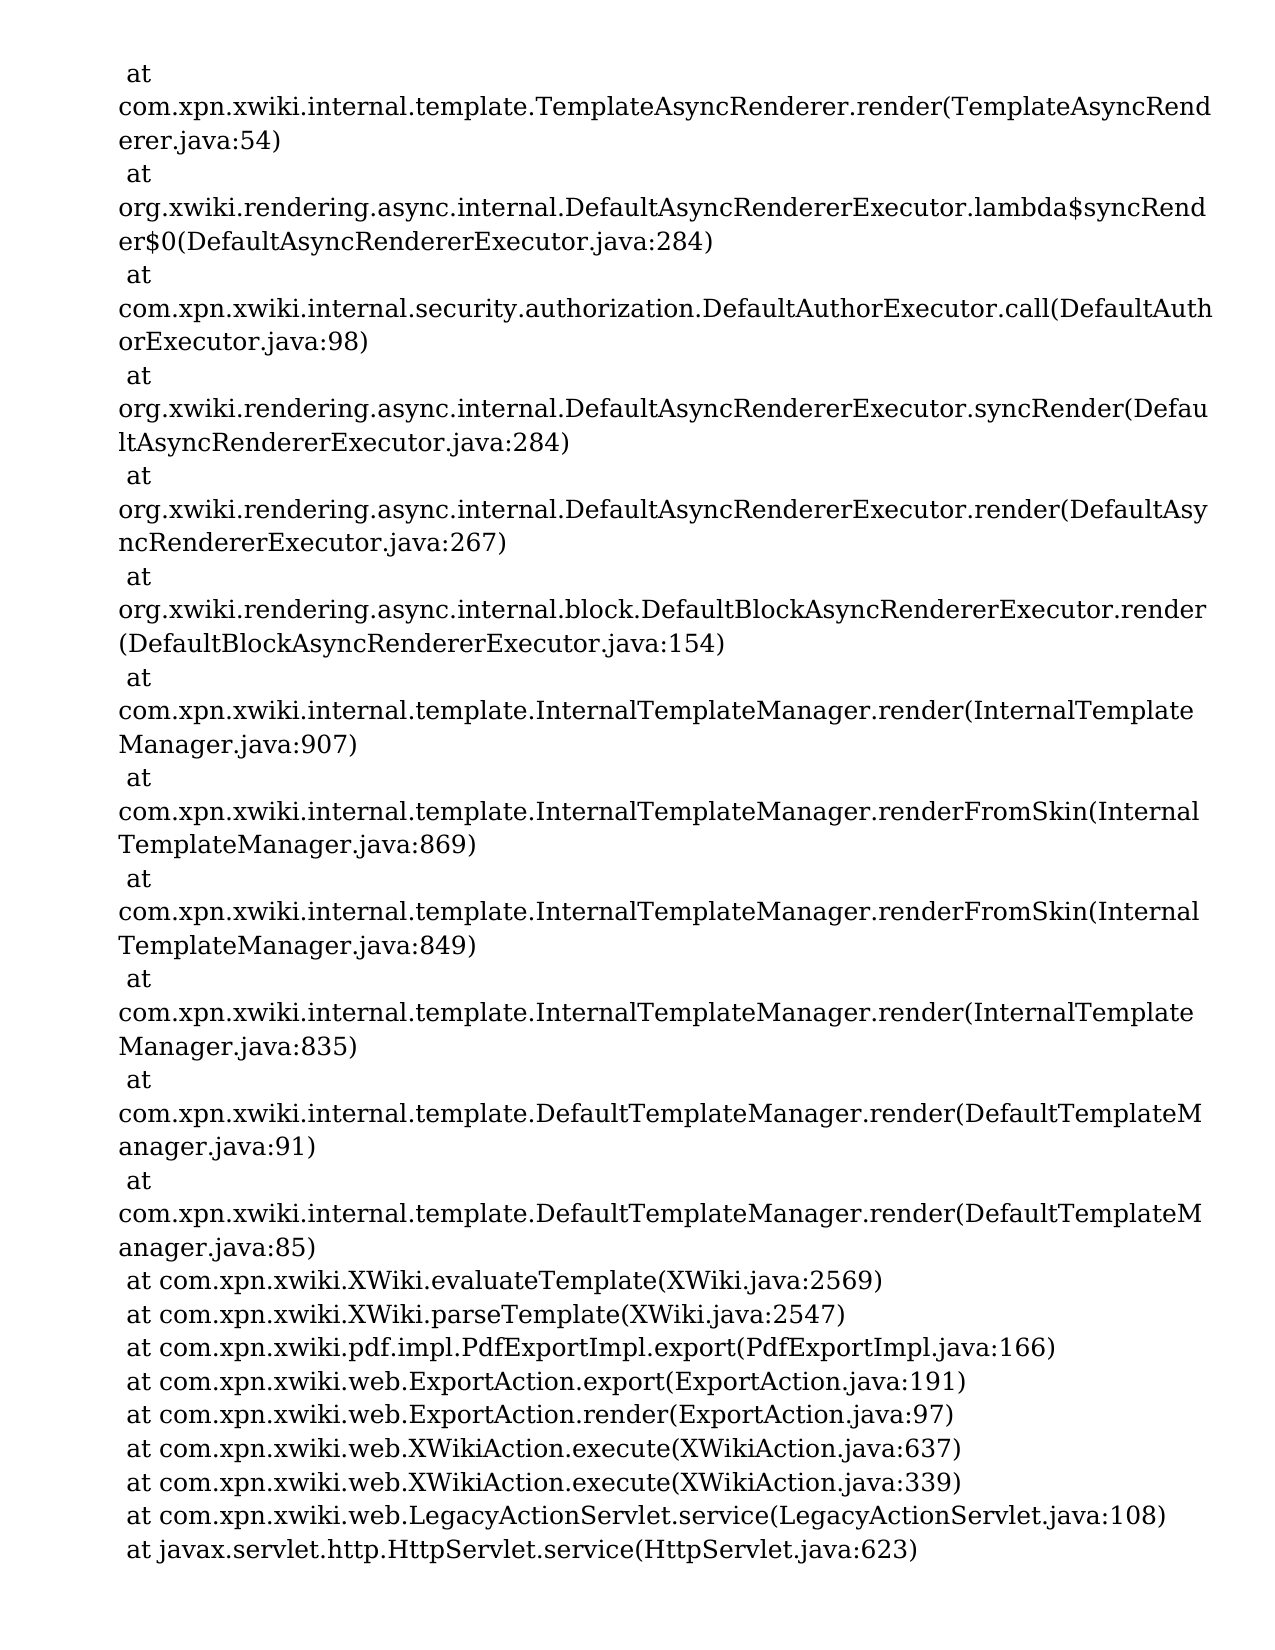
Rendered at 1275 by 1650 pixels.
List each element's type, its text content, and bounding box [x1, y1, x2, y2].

text at com.xpn.xwiki.internal.template.TemplateAsyncRenderer.render(TemplateAsyncRenderer.java:54) at org.xwiki.rendering.async.internal.DefaultAsyncRendererExecutor.lambda$syncRender$0(DefaultAsyncRendererExecutor.java:284) at com.xpn.xwiki.internal.security.authorization.DefaultAuthorExecutor.call(DefaultAuthorExecutor.java:98) at org.xwiki.rendering.async.internal.DefaultAsyncRendererExecutor.syncRender(DefaultAsyncRendererExecutor.java:284) at org.xwiki.rendering.async.internal.DefaultAsyncRendererExecutor.render(DefaultAsyncRendererExecutor.java:267) at org.xwiki.rendering.async.internal.block.DefaultBlockAsyncRendererExecutor.render(DefaultBlockAsyncRendererExecutor.java:154) at com.xpn.xwiki.internal.template.InternalTemplateManager.render(InternalTemplateManager.java:907) at com.xpn.xwiki.internal.template.InternalTemplateManager.renderFromSkin(InternalTemplateManager.java:869) at com.xpn.xwiki.internal.template.InternalTemplateManager.renderFromSkin(InternalTemplateManager.java:849) at com.xpn.xwiki.internal.template.InternalTemplateManager.render(InternalTemplateManager.java:835) at com.xpn.xwiki.internal.template.DefaultTemplateManager.render(DefaultTemplateManager.java:91) at com.xpn.xwiki.internal.template.DefaultTemplateManager.render(DefaultTemplateManager.java:85) at com.xpn.xwiki.XWiki.evaluateTemplate(XWiki.java:2569) at com.xpn.xwiki.XWiki.parseTemplate(XWiki.java:2547) at com.xpn.xwiki.pdf.impl.PdfExportImpl.export(PdfExportImpl.java:166) at com.xpn.xwiki.web.ExportAction.export(ExportAction.java:191) at com.xpn.xwiki.web.ExportAction.render(ExportAction.java:97) at com.xpn.xwiki.web.XWikiAction.execute(XWikiAction.java:637) at com.xpn.xwiki.web.XWikiAction.execute(XWikiAction.java:339) at com.xpn.xwiki.web.LegacyActionServlet.service(LegacyActionServlet.java:108) at javax.servlet.http.HttpServlet.service(HttpServlet.java:623) [118, 59, 1216, 1564]
